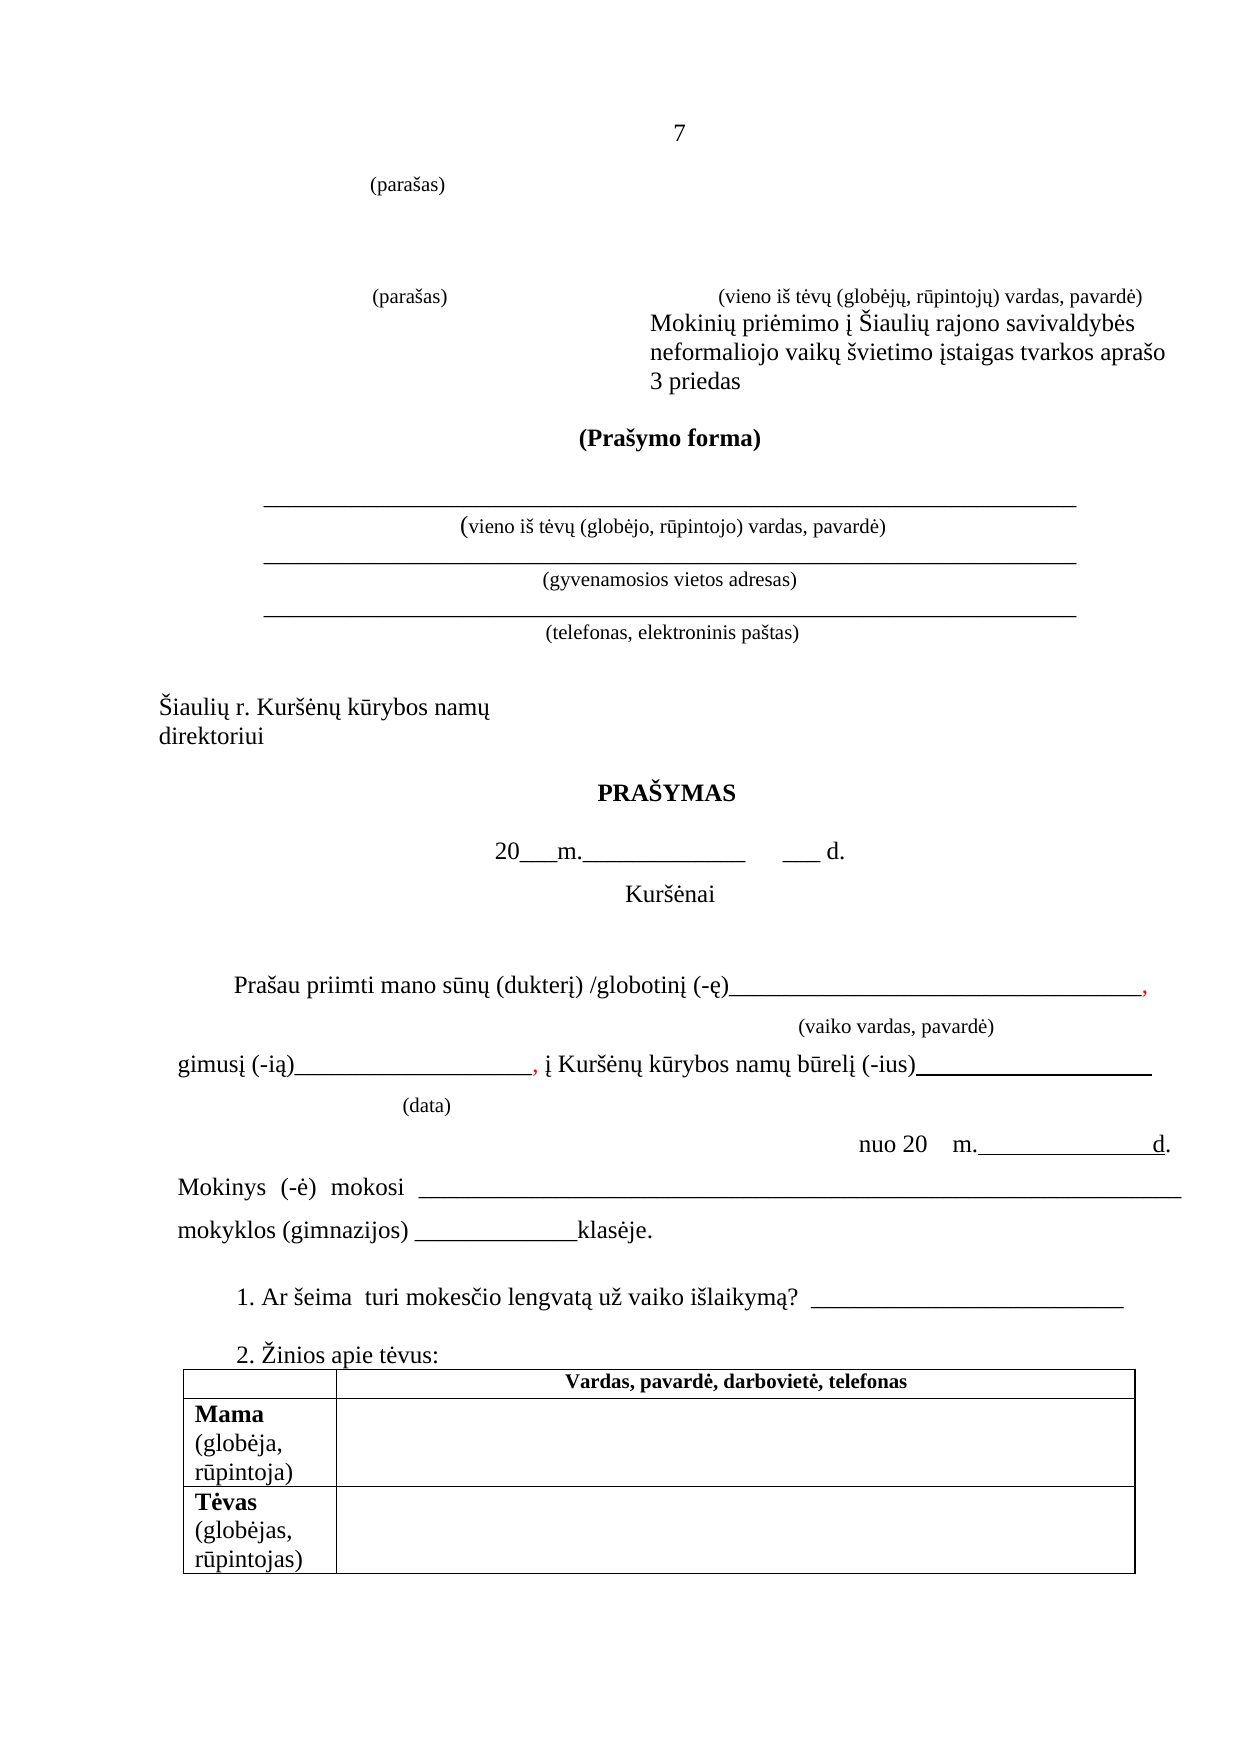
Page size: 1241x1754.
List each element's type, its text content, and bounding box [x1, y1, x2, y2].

text (parašas) (vieno iš tėvų (globėjų, rūpintojų) vardas, pavardė) [158, 284, 1181, 308]
text (parašas) [177, 172, 1181, 196]
text 20___m._____________ ___ d. [158, 836, 1181, 865]
text _________________________________________________________________ [158, 538, 1181, 567]
text (vieno iš tėvų (globėjo, rūpintojo) vardas, pavardė) [158, 510, 1181, 538]
text _________________________________________________________________ [158, 481, 1181, 510]
text nuo 20 m. d. [177, 1129, 1181, 1157]
text (Prašymo forma) [158, 423, 1181, 452]
text Kuršėnai [158, 879, 1181, 908]
text Prašau priimti mano sūnų (dukterį) /globotinį (-ę)_________________________________, [177, 970, 1181, 999]
text Mokinys (-ė) mokosi _____________________________________________________________ mokyklos (gimnazijos) _____________klasėje. [177, 1172, 1181, 1244]
text 3 priedas [177, 366, 1181, 395]
table_cell Tėvas (globėjas, rūpintojas) [184, 1487, 336, 1573]
table_cell [337, 1487, 1134, 1573]
table_header Vardas, pavardė, darbovietė, telefonas [337, 1370, 1134, 1398]
text (data) [327, 1093, 1181, 1117]
text 1. Ar šeima turi mokesčio lengvatą už vaiko išlaikymą? _________________________ [177, 1282, 1181, 1311]
text (vaiko vardas, pavardė) [158, 1013, 1181, 1038]
text Šiaulių r. Kuršėnų kūrybos namų [158, 692, 1181, 721]
text PRAŠYMAS [158, 778, 1181, 807]
table_cell Mama (globėja, rūpintoja) [184, 1399, 336, 1486]
text _________________________________________________________________ [158, 591, 1181, 620]
table_header [184, 1370, 336, 1398]
text gimusį (-ią)___________________, į Kuršėnų kūrybos namų būrelį (-ius) [177, 1049, 1181, 1078]
text neformaliojo vaikų švietimo įstaigas tvarkos aprašo [177, 337, 1181, 366]
text Mokinių priėmimo į Šiaulių rajono savivaldybės [177, 308, 1181, 337]
text direktoriui [158, 721, 1181, 750]
text (gyvenamosios vietos adresas) [158, 567, 1181, 591]
text (telefonas, elektroninis paštas) [158, 620, 1181, 644]
text 2. Žinios apie tėvus: [177, 1340, 1181, 1368]
table_cell [337, 1399, 1134, 1486]
